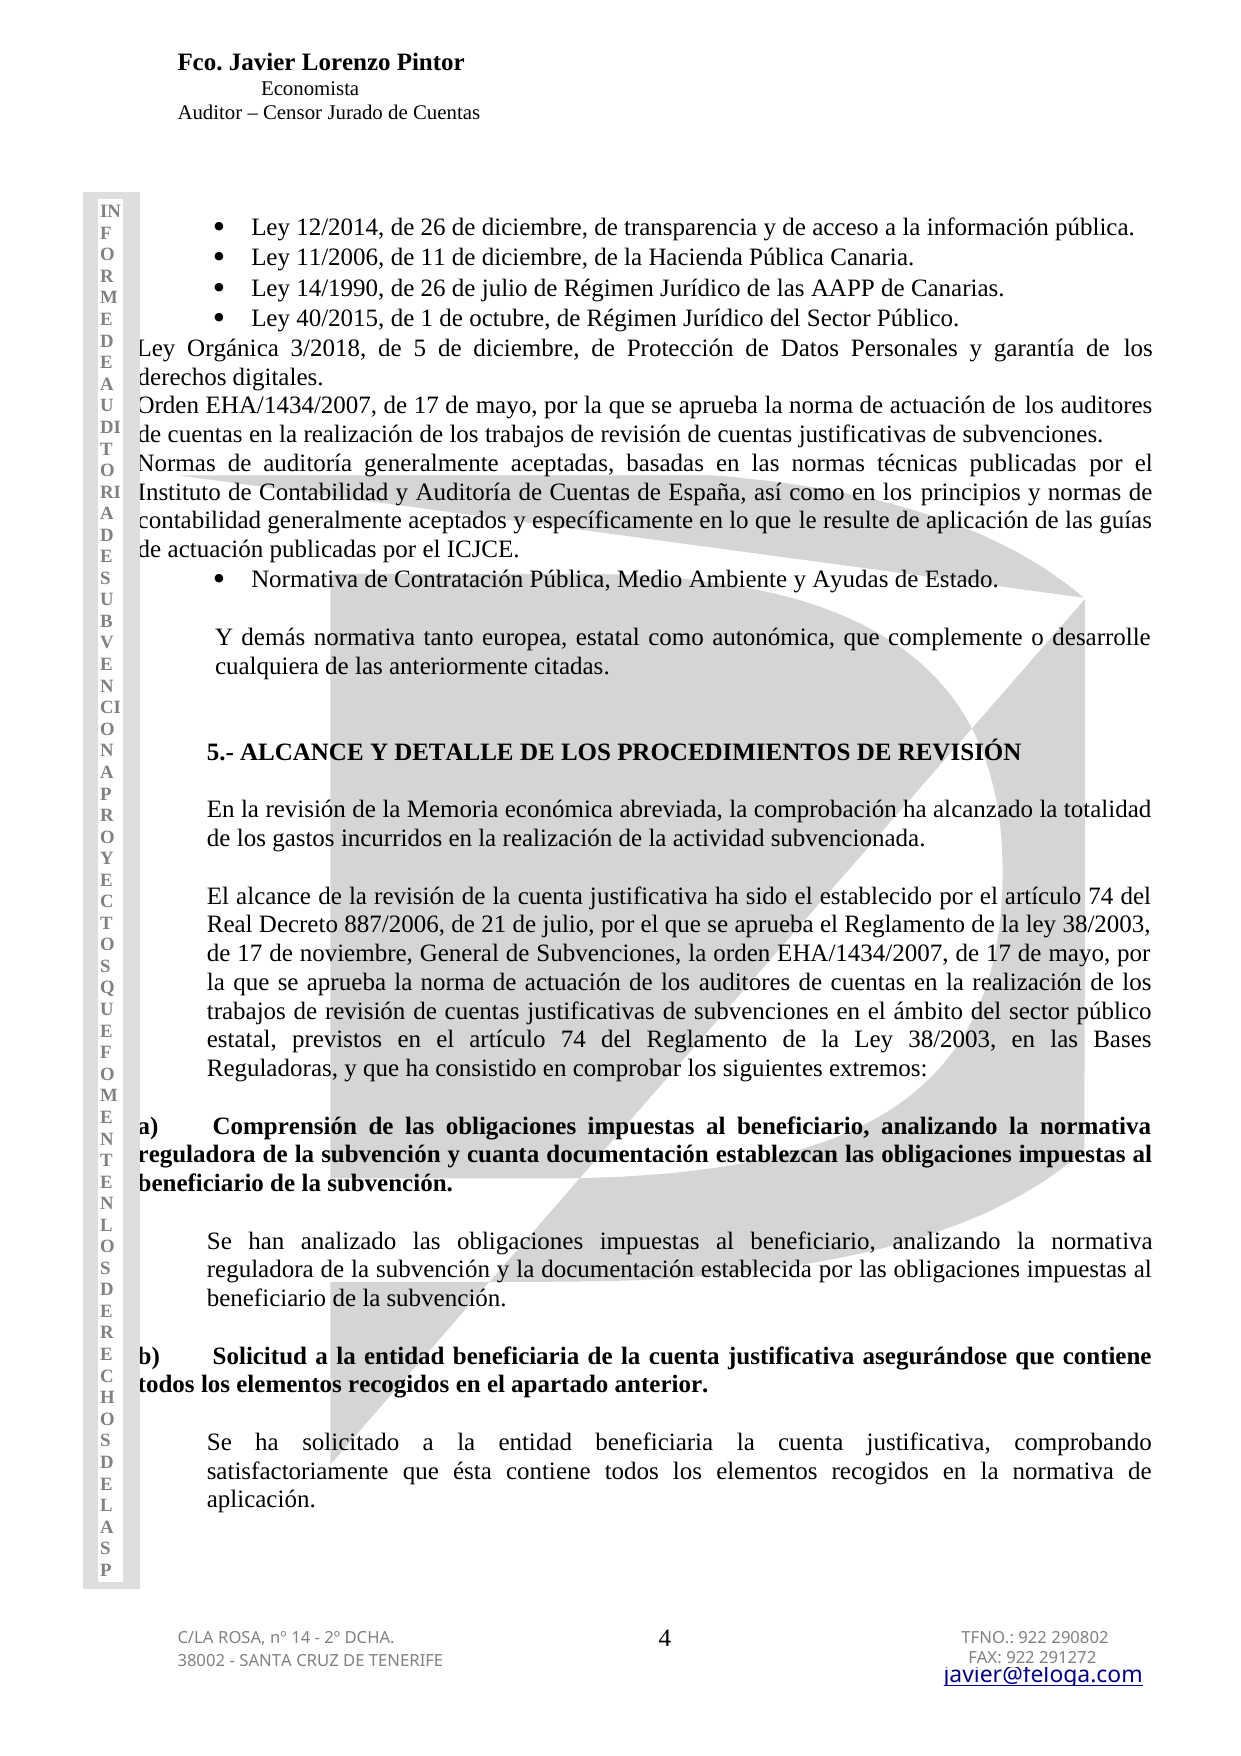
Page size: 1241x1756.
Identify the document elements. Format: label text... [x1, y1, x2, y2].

list Ley 11/2006, de 11 de diciembre, de la Hacienda Pública Canaria. [214, 241, 1163, 272]
text Y demás normativa tanto europea, estatal como autonómica, que complemente o desarrolle cualquiera de las anteriormente citadas. [215, 622, 330, 679]
subtitle 5.- ALCANCE Y DETALLE DE LOS PROCEDIMIENTOS DE REVISIÓN [207, 737, 330, 766]
text Se han analizado las obligaciones impuestas al beneficiario, analizando la normativa reguladora de la subvención y la documentación establecida por las obligaciones impuestas al beneficiario de la subvención. [207, 1226, 537, 1312]
list Comprensión de las obligaciones impuestas al beneficiario, analizando la normativa reguladora de la subvención y cuanta documentación establezcan las obligaciones impuestas al beneficiario de la subvención. [140, 1111, 578, 1197]
list Ley Orgánica 3/2018, de 5 de diciembre, de Protección de Datos Personales y garantía de los derechos digitales. [140, 333, 1153, 390]
list Ley 14/1990, de 26 de julio de Régimen Jurídico de las AAPP de Canarias. [214, 272, 1163, 302]
list Normas de auditoría generalmente aceptadas, basadas en las normas técnicas publicadas por el Instituto de Contabilidad y Auditoría de Cuentas de España, así como en los principios y normas de contabilidad generalmente aceptados y específicamente en lo que le resulte de aplicación de las guías de actuación publicadas por el ICJCE. [140, 448, 1152, 563]
list Comprensión de las obligaciones impuestas al beneficiario, analizando la normativa reguladora de la subvención y cuanta documentación establezcan las obligaciones impuestas al beneficiario de la subvención. [1020, 1111, 1153, 1197]
text El alcance de la revisión de la cuenta justificativa ha sido el establecido por el artículo 74 del Real Decreto 887/2006, de 21 de julio, por el que se aprueba el Reglamento de la ley 38/2003, de 17 de noviembre, General de Subvenciones, la orden EHA/1434/2007, de 17 de mayo, por la que se aprueba la norma de actuación de los auditores de cuentas en la realización de los trabajos de revisión de cuentas justificativas de subvenciones en el ámbito del sector público estatal, previstos en el artículo 74 del Reglamento de la Ley 38/2003, en las Bases Reguladoras, y que ha consistido en comprobar los siguientes extremos: [665, 881, 1002, 1082]
list INFORME DE AUDITORIA DE SUBVENCION A PROYECTOS QUE FOMENTEN LOS DERECHOS DE LAS PERSONAS CON DISCAPACIDAD Y DEPENDENCIA [100, 200, 123, 1582]
list Solicitud a la entidad beneficiaria de la cuenta justificativa asegurándose que contiene todos los elementos recogidos en el apartado anterior. [140, 1341, 330, 1398]
list Comprensión de las obligaciones impuestas al beneficiario, analizando la normativa reguladora de la subvención y cuanta documentación establezcan las obligaciones impuestas al beneficiario de la subvención. [581, 1111, 886, 1178]
text En la revisión de la Memoria económica abreviada, la comprobación ha alcanzado la totalidad de los gastos incurridos en la realización de la actividad subvencionada. [1085, 794, 1152, 852]
list [1038, 563, 1163, 593]
text El alcance de la revisión de la cuenta justificativa ha sido el establecido por el artículo 74 del Real Decreto 887/2006, de 21 de julio, por el que se aprueba el Reglamento de la ley 38/2003, de 17 de noviembre, General de Subvenciones, la orden EHA/1434/2007, de 17 de mayo, por la que se aprueba la norma de actuación de los auditores de cuentas en la realización de los trabajos de revisión de cuentas justificativas de subvenciones en el ámbito del sector público estatal, previstos en el artículo 74 del Reglamento de la Ley 38/2003, en las Bases Reguladoras, y que ha consistido en comprobar los siguientes extremos: [207, 881, 330, 1082]
text En la revisión de la Memoria económica abreviada, la comprobación ha alcanzado la totalidad de los gastos incurridos en la realización de la actividad subvencionada. [207, 794, 330, 852]
list Ley 12/2014, de 26 de diciembre, de transparencia y de acceso a la información pública. [214, 211, 1163, 241]
list Ley 40/2015, de 1 de octubre, de Régimen Jurídico del Sector Público. [214, 302, 1163, 333]
list Orden EHA/1434/2007, de 17 de mayo, por la que se aprueba la norma de actuación de los auditores de cuentas en la realización de los trabajos de revisión de cuentas justificativas de subvenciones. [140, 390, 1152, 448]
text El alcance de la revisión de la cuenta justificativa ha sido el establecido por el artículo 74 del Real Decreto 887/2006, de 21 de julio, por el que se aprueba el Reglamento de la ley 38/2003, de 17 de noviembre, General de Subvenciones, la orden EHA/1434/2007, de 17 de mayo, por la que se aprueba la norma de actuación de los auditores de cuentas en la realización de los trabajos de revisión de cuentas justificativas de subvenciones en el ámbito del sector público estatal, previstos en el artículo 74 del Reglamento de la Ley 38/2003, en las Bases Reguladoras, y que ha consistido en comprobar los siguientes extremos: [1085, 881, 1153, 1082]
text Y demás normativa tanto europea, estatal como autonómica, que complemente o desarrolle cualquiera de las anteriormente citadas. [1085, 622, 1152, 679]
text Se ha solicitado a la entidad beneficiaria la cuenta justificativa, comprobando satisfactoriamente que ésta contiene todos los elementos recogidos en la normativa de aplicación. [207, 1427, 1152, 1513]
text Y demás normativa tanto europea, estatal como autonómica, que complemente o desarrolle cualquiera de las anteriormente citadas. [860, 622, 1064, 679]
subtitle 5.- ALCANCE Y DETALLE DE LOS PROCEDIMIENTOS DE REVISIÓN [941, 737, 987, 766]
list Normativa de Contratación Pública, Medio Ambiente y Ayudas de Estado. [214, 563, 1041, 593]
subtitle 5.- ALCANCE Y DETALLE DE LOS PROCEDIMIENTOS DE REVISIÓN [1085, 737, 1163, 766]
list Solicitud a la entidad beneficiaria de la cuenta justificativa asegurándose que contiene todos los elementos recogidos en el apartado anterior. [397, 1341, 1153, 1398]
text En la revisión de la Memoria económica abreviada, la comprobación ha alcanzado la totalidad de los gastos incurridos en la realización de la actividad subvencionada. [866, 794, 1002, 852]
text Se han analizado las obligaciones impuestas al beneficiario, analizando la normativa reguladora de la subvención y la documentación establecida por las obligaciones impuestas al beneficiario de la subvención. [465, 1226, 1152, 1312]
